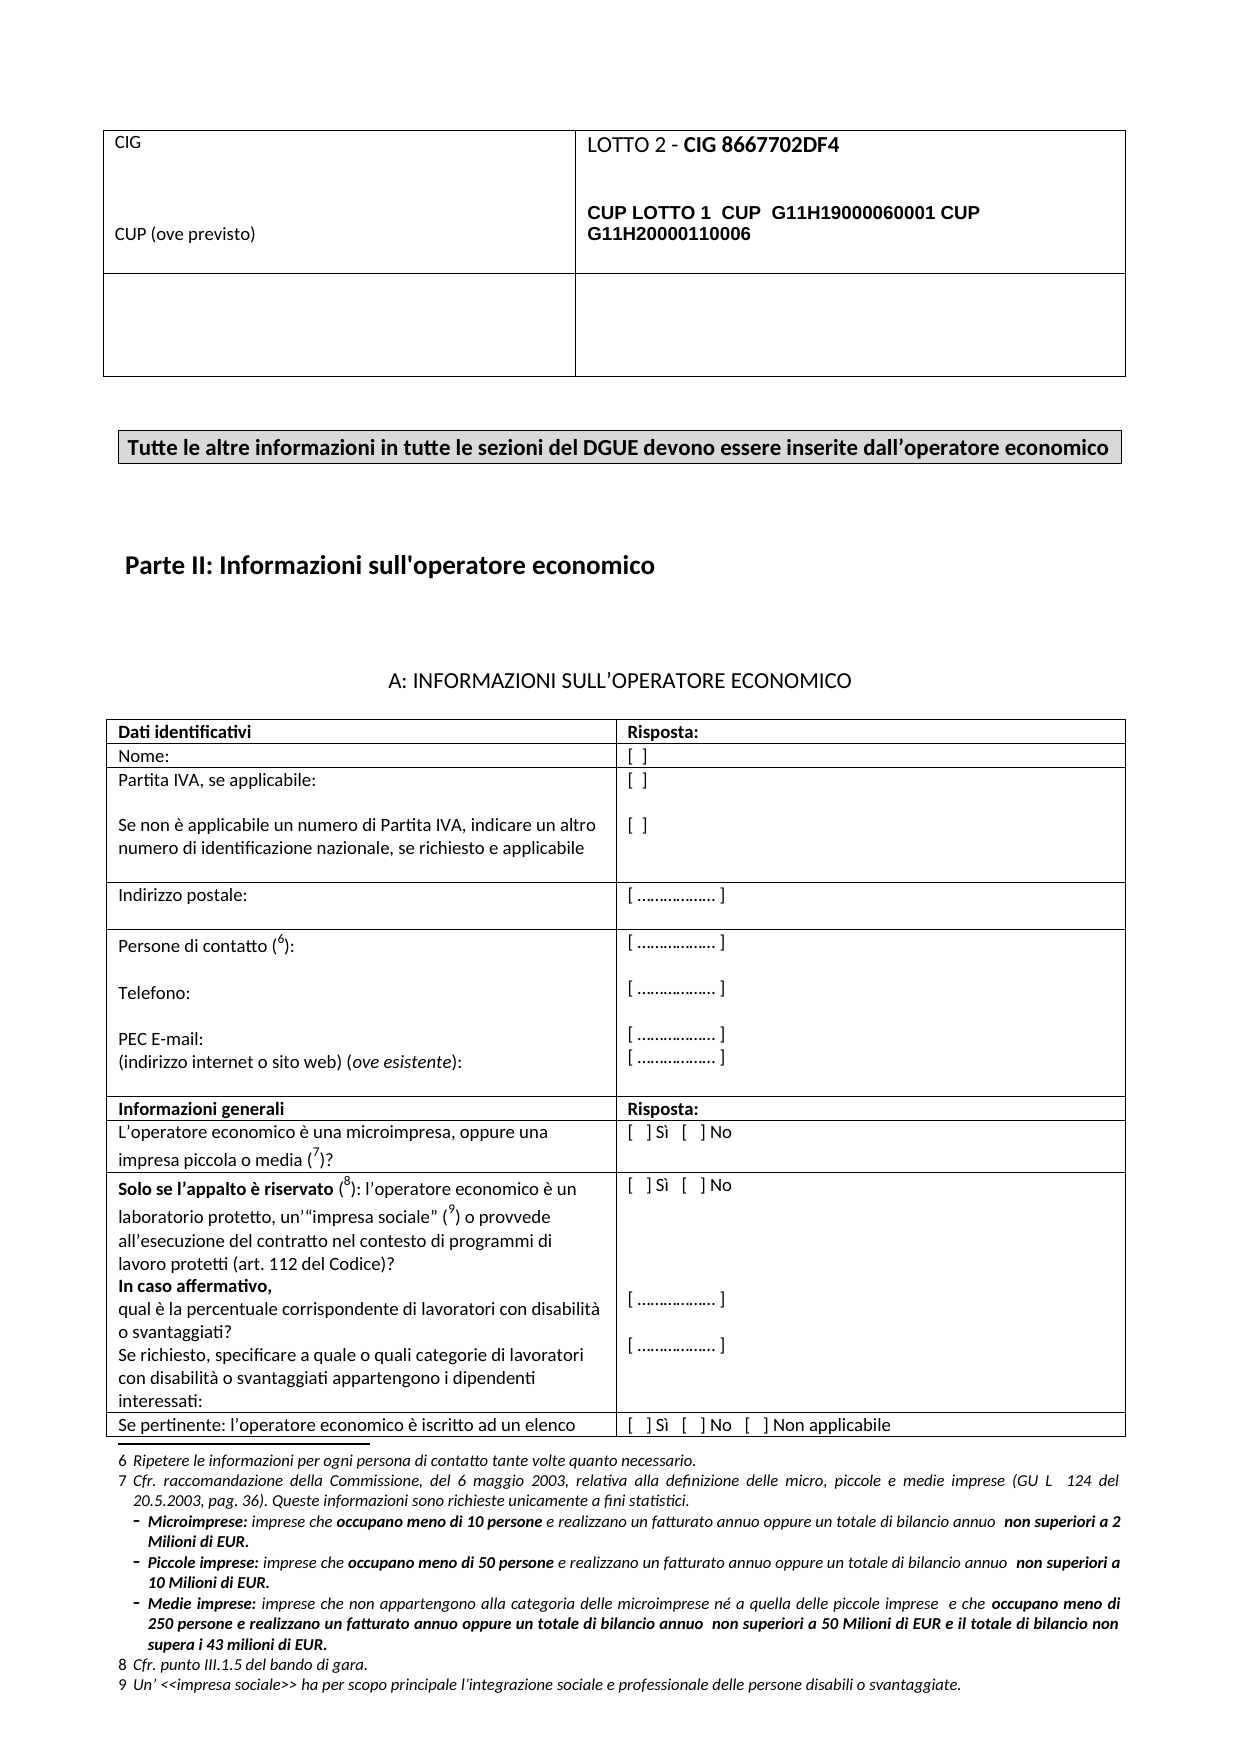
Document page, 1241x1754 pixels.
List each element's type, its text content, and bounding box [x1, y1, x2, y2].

table_cell L’operatore economico è una microimpresa, oppure una impresa piccola o media ()? [107, 1121, 616, 1172]
table_cell [576, 274, 1125, 376]
table_cell [ ……………… ] [ ……………… ] [ ……………… ] [ ……………… ] [617, 930, 1125, 1096]
table_header Dati identificativi [107, 720, 616, 743]
table_cell Risposta: [617, 1097, 1125, 1120]
table_cell Indirizzo postale: [107, 883, 616, 929]
text Parte II: Informazioni sull'operatore economico [118, 548, 1122, 581]
table_cell Nome: [107, 744, 616, 767]
table_cell [104, 274, 575, 376]
table_cell Persone di contatto (): Telefono: PEC E-mail: (indirizzo internet o sito web) (ove esistente): [107, 930, 616, 1096]
table_cell Partita IVA, se applicabile: Se non è applicabile un numero di Partita IVA, indicare un altro numero di identificazione nazionale, se richiesto e applicabile [107, 768, 616, 882]
text Tutte le altre informazioni in tutte le sezioni del DGUE devono essere inserite dall’operatore economico [119, 431, 1121, 463]
table_cell [ ] Sì [ ] No [ ……………… ] [ ……………… ] [617, 1173, 1125, 1412]
table_cell [ ] Sì [ ] No [617, 1121, 1125, 1172]
table_cell LOTTO 2 - CIG 8667702DF4 CUP LOTTO 1 CUP G11H19000060001 CUP G11H20000110006 [576, 131, 1125, 273]
table_cell Numero di riferimento attribuito al fascicolo dell’amministrazione aggiudicatrice o ente aggiudicatore (ove esistente) () CIG CUP (ove previsto) [104, 131, 575, 273]
table_cell Se pertinente: l’operatore economico è iscritto ad un elenco [107, 1413, 616, 1436]
table_cell [ ] Sì [ ] No [ ] Non applicabile [617, 1413, 1125, 1436]
table_header Risposta: [617, 720, 1125, 743]
table_cell [ ……………… ] [617, 883, 1125, 929]
table_cell Solo se l’appalto è riservato (): l’operatore economico è un laboratorio protetto, un’“impresa sociale” () o provvede all’esecuzione del contratto nel contesto di programmi di lavoro protetti (art. 112 del Codice)? In caso affermativo, qual è la percentuale corrispondente di lavoratori con disabilità o svantaggiati? Se richiesto, specificare a quale o quali categorie di lavoratori con disabilità o svantaggiati appartengono i dipendenti interessati: [107, 1173, 616, 1412]
table_cell [ ] [ ] [617, 768, 1125, 882]
table_cell Informazioni generali [107, 1097, 616, 1120]
table_cell [ ] [617, 744, 1125, 767]
text A: INFORMAZIONI SULL’OPERATORE ECONOMICO [118, 666, 1122, 694]
